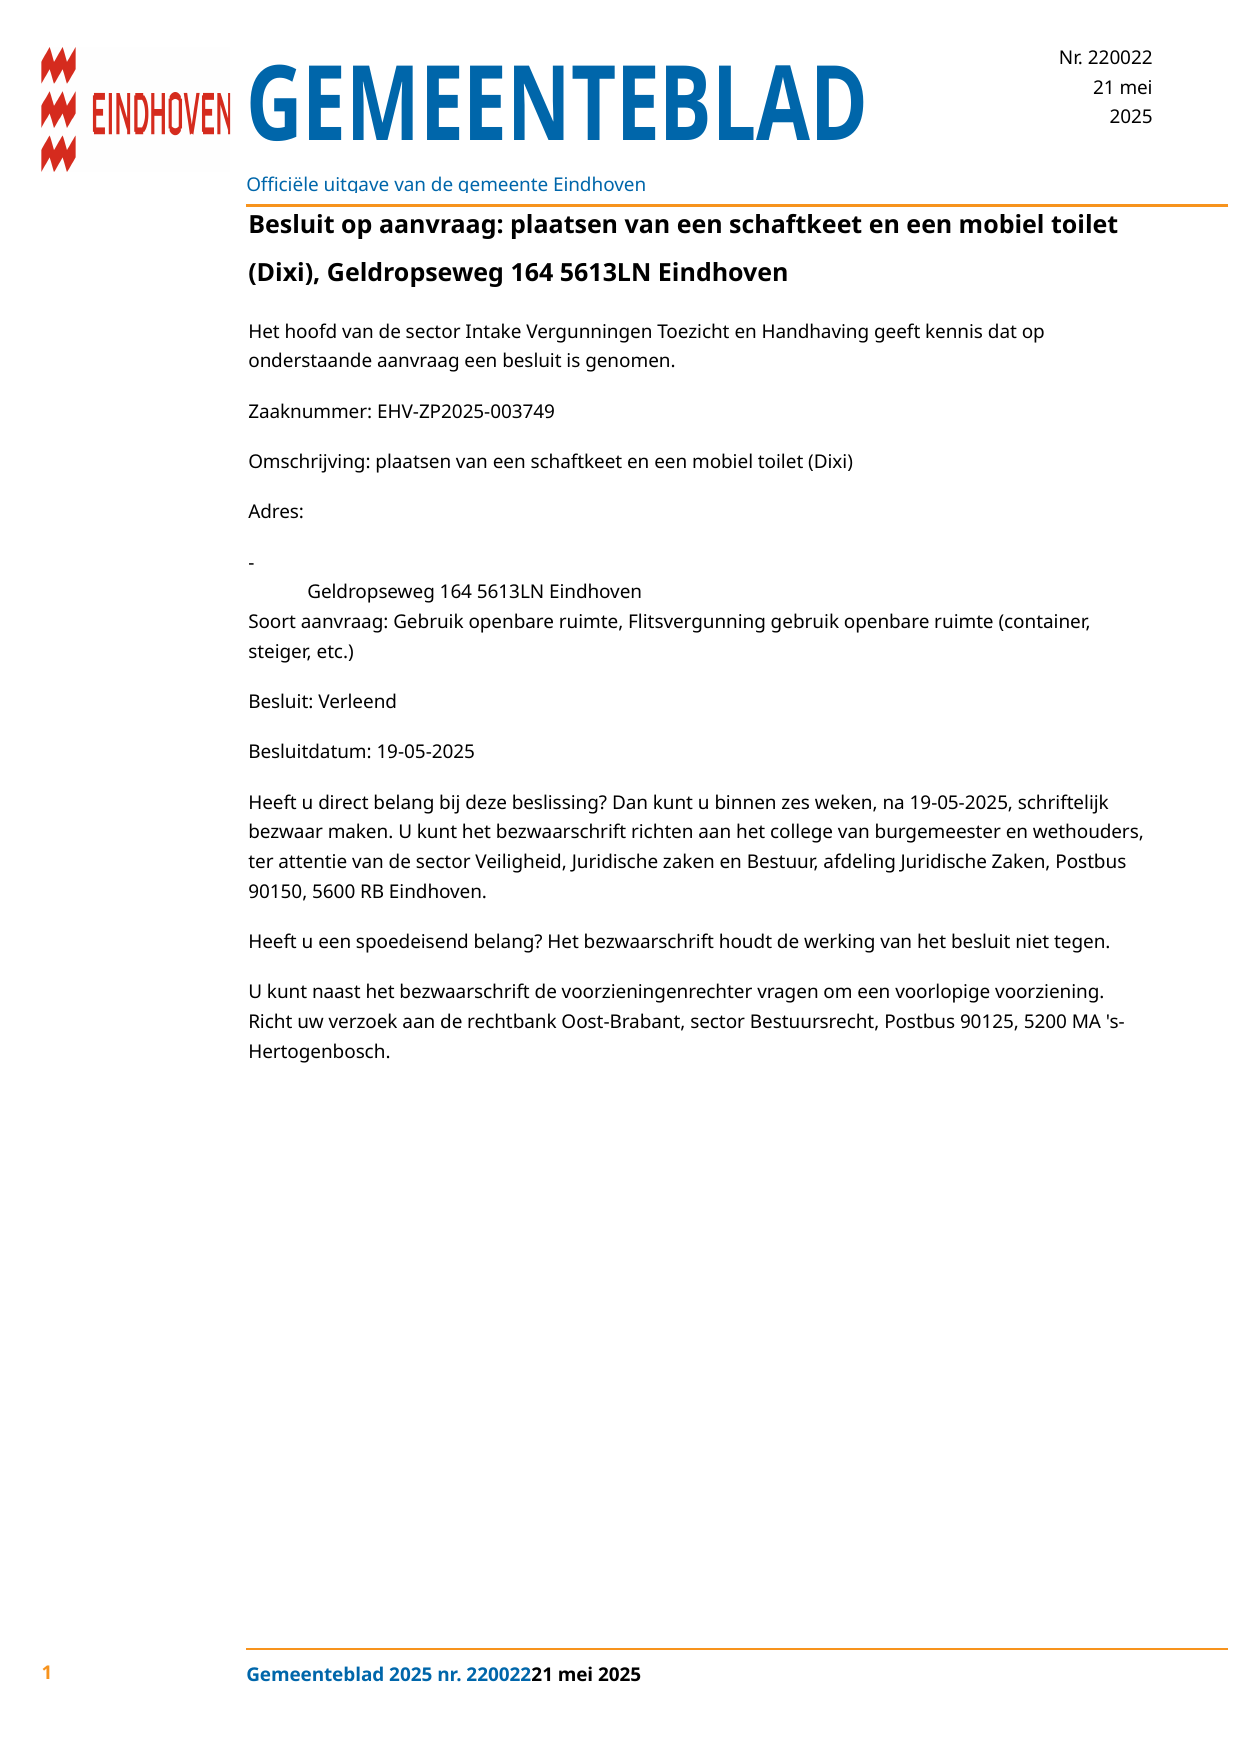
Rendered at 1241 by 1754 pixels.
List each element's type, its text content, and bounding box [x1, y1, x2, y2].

picture [41, 47, 231, 172]
list Geldropseweg 164 5613LN Eindhoven [248, 579, 1152, 604]
text Heeft u een spoedeisend belang? Het bezwaarschrift houdt de werking van het besluit niet tegen. [248, 928, 1152, 954]
text Besluit: Verleend [248, 688, 1152, 714]
text Heeft u direct belang bij deze beslissing? Dan kunt u binnen zes weken, na 19-05-2025, schriftelijk bezwaar maken. U kunt het bezwaarschrift richten aan het college van burgemeester en wethouders, ter attentie van de sector Veiligheid, Juridische zaken en Bestuur, afdeling Juridische Zaken, Postbus 90150, 5600 RB Eindhoven. [248, 789, 1152, 904]
text Soort aanvraag: Gebruik openbare ruimte, Flitsvergunning gebruik openbare ruimte (container, steiger, etc.) [248, 608, 1152, 664]
text U kunt naast het bezwaarschrift de voorzieningenrechter vragen om een voorlopige voorziening. Richt uw verzoek aan de rechtbank Oost-Brabant, sector Bestuursrecht, Postbus 90125, 5200 MA 's-Hertogenbosch. [248, 979, 1152, 1064]
text Adres: [248, 499, 1152, 524]
text Besluit op aanvraag: plaatsen van een schaftkeet en een mobiel toilet (Dixi), Geldropseweg 164 5613LN Eindhoven [248, 207, 1152, 288]
text Besluitdatum: 19-05-2025 [248, 739, 1152, 764]
text Omschrijving: plaatsen van een schaftkeet en een mobiel toilet (Dixi) [248, 448, 1152, 474]
text Het hoofd van de sector Intake Vergunningen Toezicht en Handhaving geeft kennis dat op onderstaande aanvraag een besluit is genomen. [248, 318, 1152, 373]
text Zaaknummer: EHV-ZP2025-003749 [248, 398, 1152, 424]
